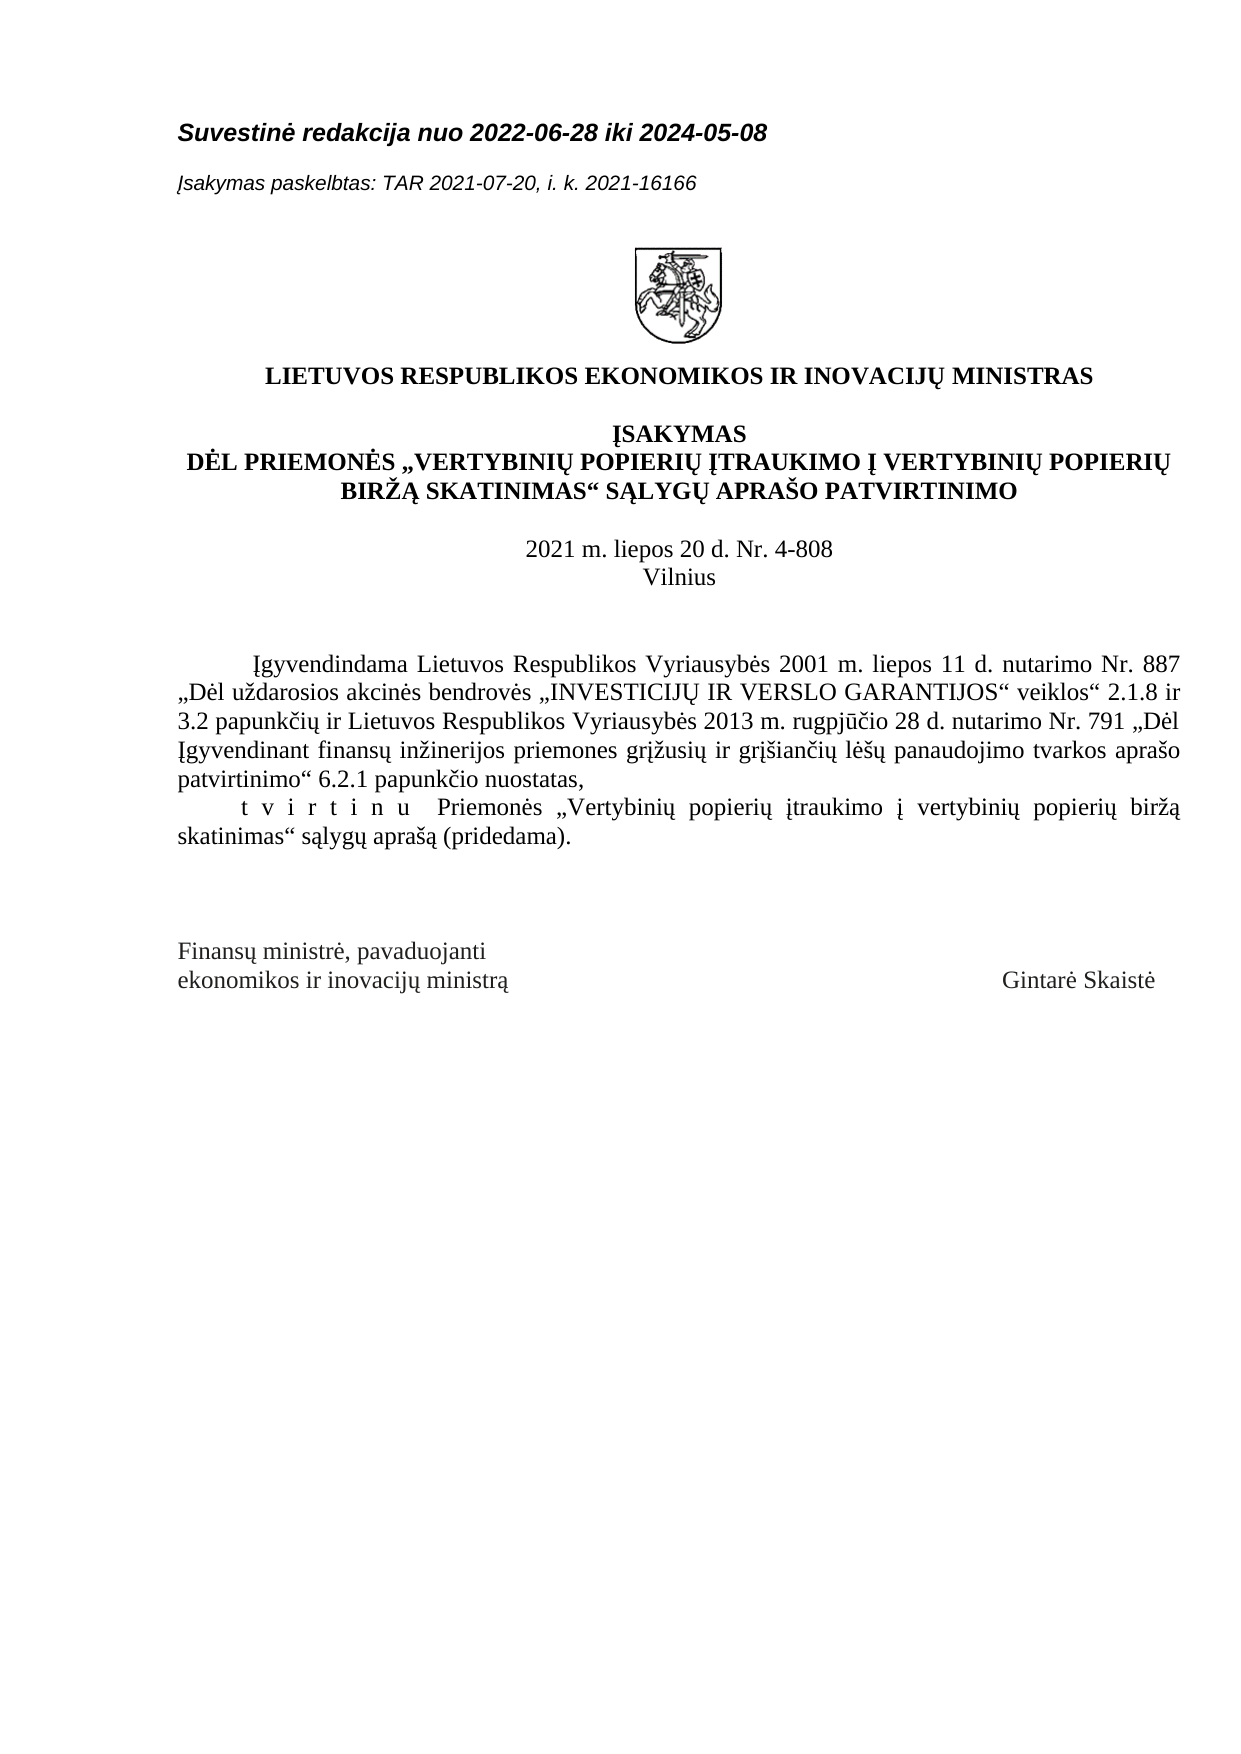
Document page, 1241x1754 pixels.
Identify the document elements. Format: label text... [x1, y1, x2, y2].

text Įgyvendindama Lietuvos Respublikos Vyriausybės 2001 m. liepos 11 d. nutarimo Nr. 887 „Dėl uždarosios akcinės bendrovės „INVESTICIJŲ IR VERSLO GARANTIJOS“ veiklos“ 2.1.8 ir 3.2 papunkčių ir Lietuvos Respublikos Vyriausybės 2013 m. rugpjūčio 28 d. nutarimo Nr. 791 „Dėl Įgyvendinant finansų inžinerijos priemones grįžusių ir grįšiančių lėšų panaudojimo tvarkos aprašo patvirtinimo“ 6.2.1 papunkčio nuostatas, [177, 649, 1181, 792]
text LIETUVOS RESPUBLIKOS ekonomikos ir inovacijų MINISTRAS [177, 361, 1181, 390]
text Finansų ministrė, pavaduojanti [177, 936, 1181, 965]
text t v i r t i n u Priemonės „Vertybinių popierių įtraukimo į vertybinių popierių biržą skatinimas“ sąlygų aprašą (pridedama). [177, 792, 1181, 850]
text 2021 m. liepos 20 d. Nr. 4-808 [177, 534, 1181, 562]
text Suvestinė redakcija nuo 2022-06-28 iki 2024-05-08 [177, 118, 1181, 147]
text Įsakymas paskelbtas: TAR 2021-07-20, i. k. 2021-16166 [177, 171, 1181, 195]
text Vilnius [177, 562, 1181, 591]
text DĖL priemonės „Vertybinių popierių įtraukimo į vertybinių popierių biržą skatinimas“ sąlygų aprašo patvirtinimo [177, 447, 1181, 505]
text įsakymas [177, 419, 1181, 447]
text ekonomikos ir inovacijų ministrą Gintarė Skaistė [177, 965, 1181, 994]
